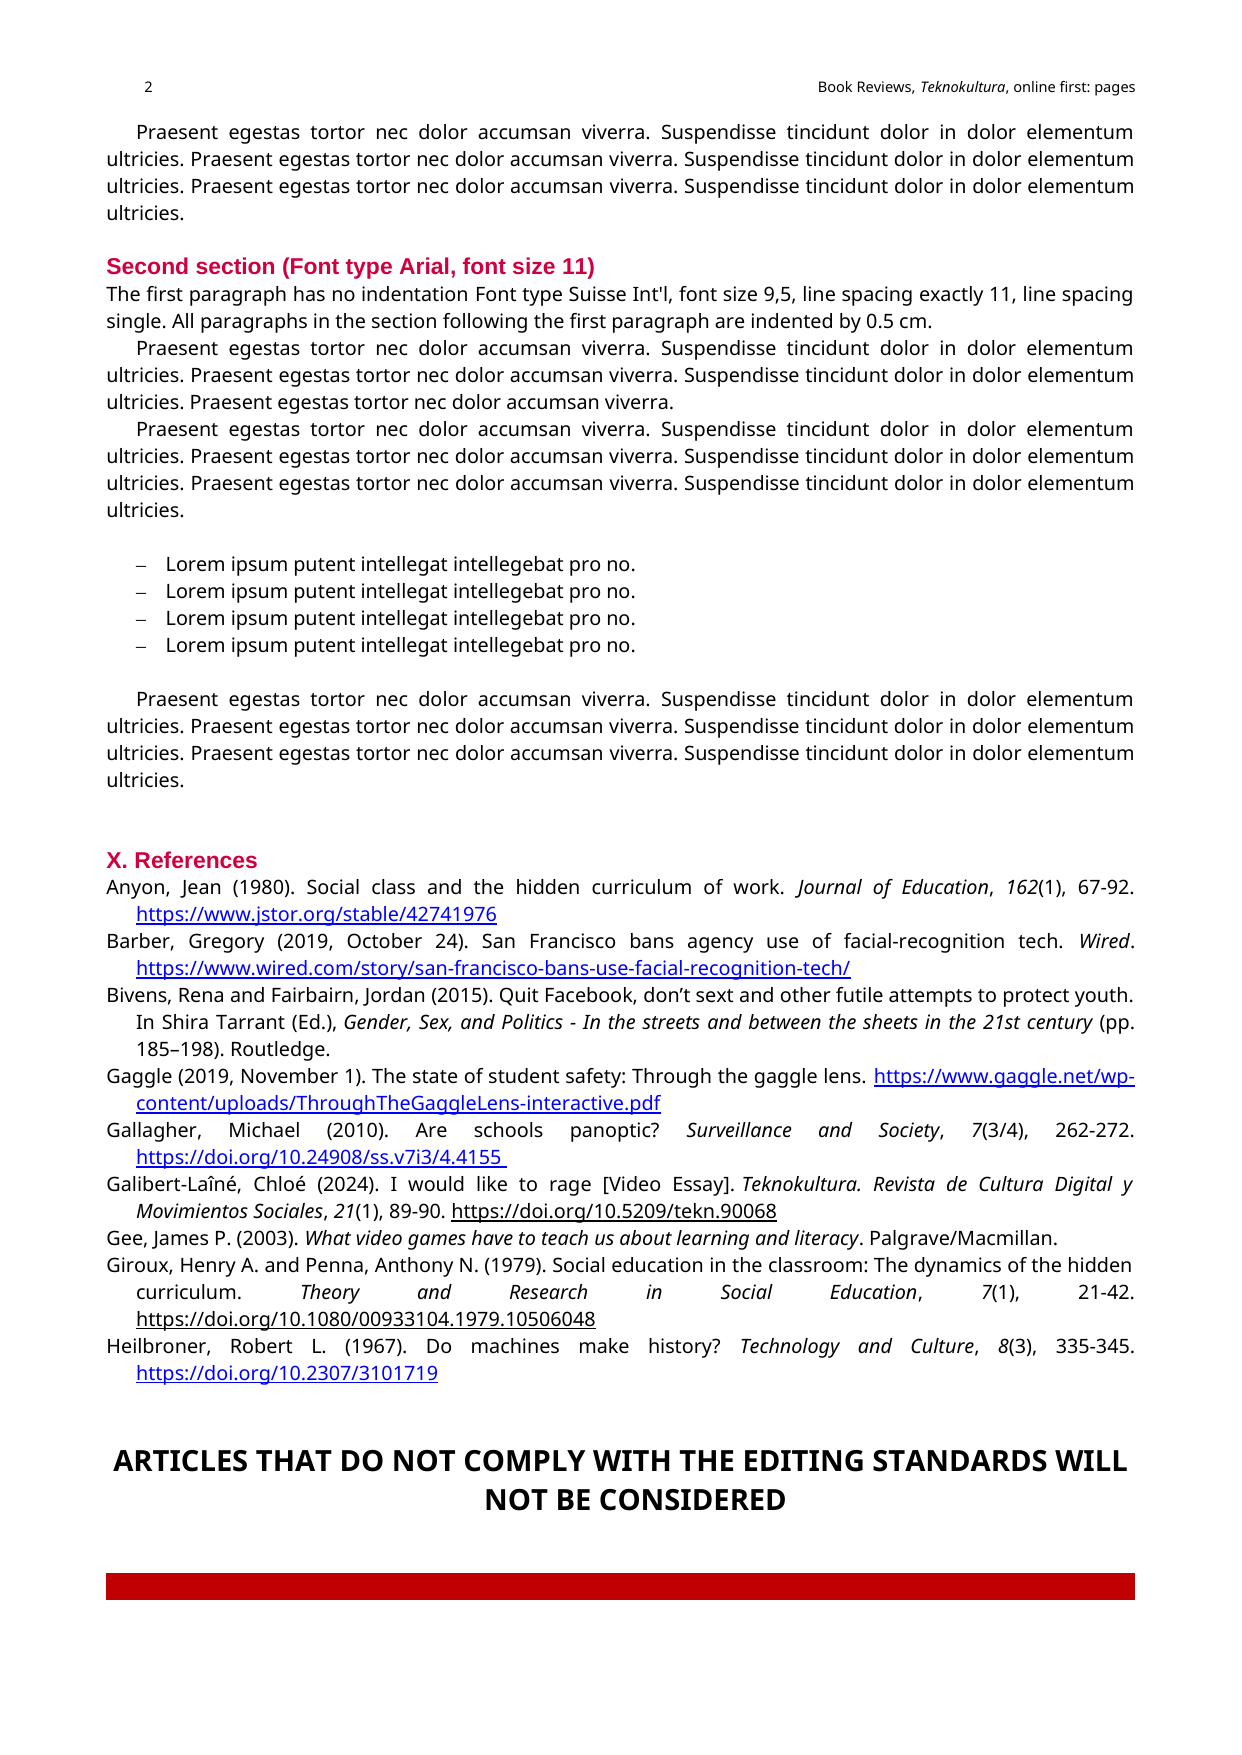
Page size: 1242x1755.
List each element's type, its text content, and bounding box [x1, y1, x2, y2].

text Gee, James P. (2003). What video games have to teach us about learning and literacy. Palgrave/Macmillan. [106, 1224, 1135, 1251]
text Heilbroner, Robert L. (1967). Do machines make history? Technology and Culture, 8(3), 335-345. https://doi.org/10.2307/3101719 [106, 1332, 1135, 1386]
text Anyon, Jean (1980). Social class and the hidden curriculum of work. Journal of Education, 162(1), 67-92. https://www.jstor.org/stable/42741976 [106, 873, 1135, 927]
list Lorem ipsum putent intellegat intellegebat pro no. [136, 604, 1135, 631]
text Giroux, Henry A. and Penna, Anthony N. (1979). Social education in the classroom: The dynamics of the hidden curriculum. Theory and Research in Social Education, 7(1), 21-42. https://doi.org/10.1080/00933104.1979.10506048 [106, 1251, 1135, 1332]
list Lorem ipsum putent intellegat intellegebat pro no. [136, 631, 1135, 658]
subtitle Second section (Font type Arial, font size 11) [106, 254, 1135, 279]
text Bivens, Rena and Fairbairn, Jordan (2015). Quit Facebook, don’t sext and other futile attempts to protect youth. In Shira Tarrant (Ed.), Gender, Sex, and Politics - In the streets and between the sheets in the 21st century (pp. 185–198). Routledge. [106, 981, 1135, 1062]
text ARTICLES THAT DO NOT COMPLY WITH THE EDITING STANDARDS WILL NOT BE CONSIDERED [106, 1440, 1135, 1519]
text Praesent egestas tortor nec dolor accumsan viverra. Suspendisse tincidunt dolor in dolor elementum ultricies. Praesent egestas tortor nec dolor accumsan viverra. Suspendisse tincidunt dolor in dolor elementum ultricies. Praesent egestas tortor nec dolor accumsan viverra. Suspendisse tincidunt dolor in dolor elementum ultricies. [106, 118, 1135, 226]
text Gallagher, Michael (2010). Are schools panoptic? Surveillance and Society, 7(3/4), 262-272. https://doi.org/10.24908/ss.v7i3/4.4155 [106, 1116, 1135, 1170]
text Praesent egestas tortor nec dolor accumsan viverra. Suspendisse tincidunt dolor in dolor elementum ultricies. Praesent egestas tortor nec dolor accumsan viverra. Suspendisse tincidunt dolor in dolor elementum ultricies. Praesent egestas tortor nec dolor accumsan viverra. [106, 334, 1135, 415]
text Praesent egestas tortor nec dolor accumsan viverra. Suspendisse tincidunt dolor in dolor elementum ultricies. Praesent egestas tortor nec dolor accumsan viverra. Suspendisse tincidunt dolor in dolor elementum ultricies. Praesent egestas tortor nec dolor accumsan viverra. Suspendisse tincidunt dolor in dolor elementum ultricies. [106, 685, 1135, 793]
list Lorem ipsum putent intellegat intellegebat pro no. [136, 577, 1135, 604]
text Praesent egestas tortor nec dolor accumsan viverra. Suspendisse tincidunt dolor in dolor elementum ultricies. Praesent egestas tortor nec dolor accumsan viverra. Suspendisse tincidunt dolor in dolor elementum ultricies. Praesent egestas tortor nec dolor accumsan viverra. Suspendisse tincidunt dolor in dolor elementum ultricies. [106, 415, 1135, 523]
text Barber, Gregory (2019, October 24). San Francisco bans agency use of facial-recognition tech. Wired. https://www.wired.com/story/san-francisco-bans-use-facial-recognition-tech/ [106, 927, 1135, 981]
text Gaggle (2019, November 1). The state of student safety: Through the gaggle lens. https://www.gaggle.net/wp-content/uploads/ThroughTheGaggleLens-interactive.pdf [106, 1062, 1135, 1116]
text The first paragraph has no indentation Font type Suisse Int'l, font size 9,5, line spacing exactly 11, line spacing single. All paragraphs in the section following the first paragraph are indented by 0.5 cm. [106, 280, 1135, 334]
text Galibert-Laîné, Chloé (2024). I would like to rage [Video Essay]. Teknokultura. Revista de Cultura Digital y Movimientos Sociales, 21(1), 89-90. https://doi.org/10.5209/tekn.90068 [106, 1170, 1135, 1224]
subtitle X. References [106, 848, 1135, 873]
list Lorem ipsum putent intellegat intellegebat pro no. [136, 550, 1135, 577]
